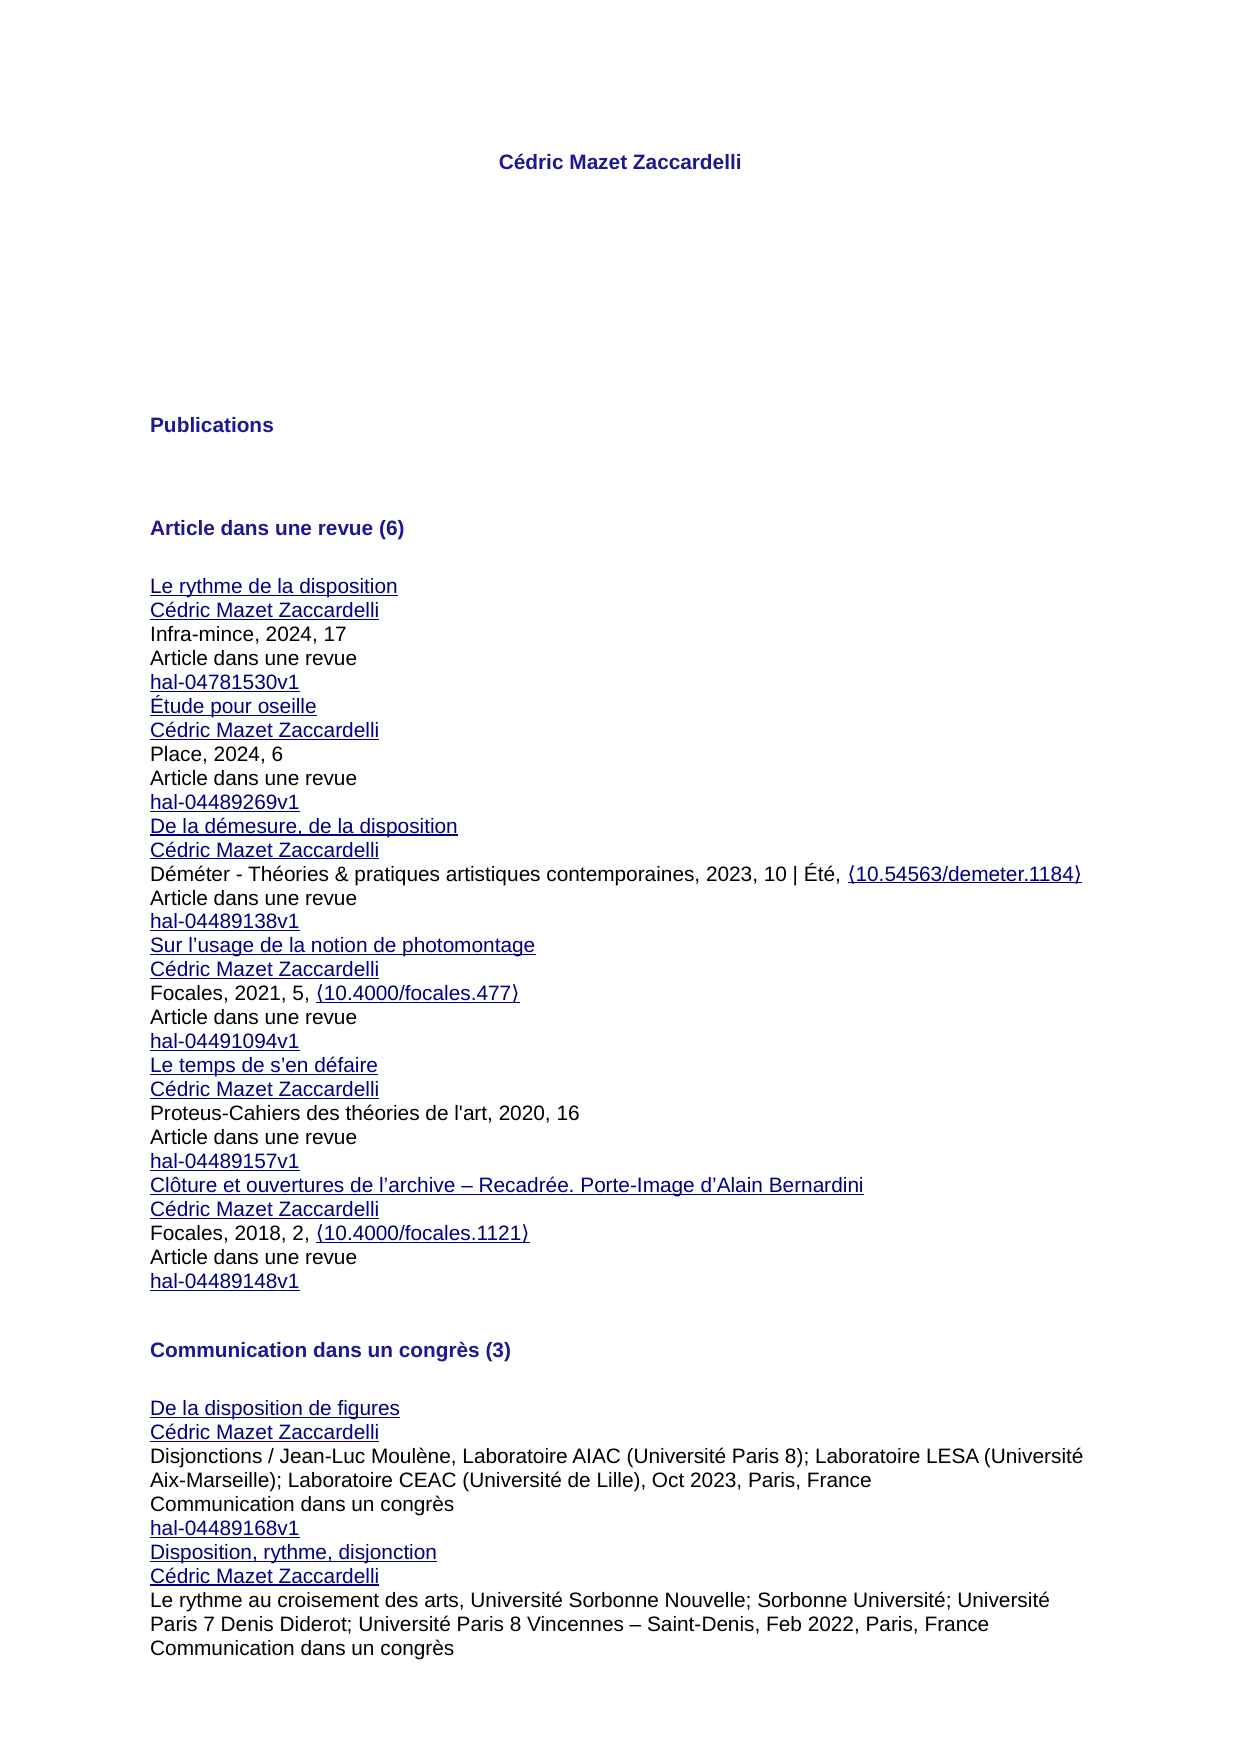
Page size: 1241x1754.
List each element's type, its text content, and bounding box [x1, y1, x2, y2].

table_cell De la démesure, de la disposition Cédric Mazet Zaccardelli Déméter - Théories & pratiques artistiques contemporaines, 2023, 10 | Été, ⟨10.54563/demeter.1184⟩ Article dans une revue hal-04489138v1 [150, 814, 1090, 933]
table_header De la disposition de figures Cédric Mazet Zaccardelli Disjonctions / Jean-Luc Moulène, Laboratoire AIAC (Université Paris 8); Laboratoire LESA (Université Aix-Marseille); Laboratoire CEAC (Université de Lille), Oct 2023, Paris, France Communication dans un congrès hal-04489168v1 [150, 1396, 1090, 1539]
table_cell Le temps de s’en défaire Cédric Mazet Zaccardelli Proteus-Cahiers des théories de l'art, 2020, 16 Article dans une revue hal-04489157v1 [150, 1053, 1090, 1173]
table_cell Sur l’usage de la notion de photomontage Cédric Mazet Zaccardelli Focales, 2021, 5, ⟨10.4000/focales.477⟩ Article dans une revue hal-04491094v1 [150, 933, 1090, 1053]
table_cell Disposition, rythme, disjonction Cédric Mazet Zaccardelli Le rythme au croisement des arts, Université Sorbonne Nouvelle; Sorbonne Université; Université Paris 7 Denis Diderot; Université Paris 8 Vincennes – Saint-Denis, Feb 2022, Paris, France Communication dans un congrès [150, 1540, 1090, 1659]
table_cell Clôture et ouvertures de l’archive – Recadrée. Porte-Image d’Alain Bernardini Cédric Mazet Zaccardelli Focales, 2018, 2, ⟨10.4000/focales.1121⟩ Article dans une revue hal-04489148v1 [150, 1173, 1090, 1293]
subtitle Cédric Mazet Zaccardelli [150, 150, 1090, 174]
subtitle Publications [150, 412, 1090, 436]
table_cell Étude pour oseille Cédric Mazet Zaccardelli Place, 2024, 6 Article dans une revue hal-04489269v1 [150, 694, 1090, 813]
subtitle Article dans une revue (6) [150, 516, 1090, 539]
subtitle Communication dans un congrès (3) [150, 1337, 1090, 1361]
table_header Le rythme de la disposition Cédric Mazet Zaccardelli Infra-mince, 2024, 17 Article dans une revue hal-04781530v1 [150, 574, 1090, 694]
